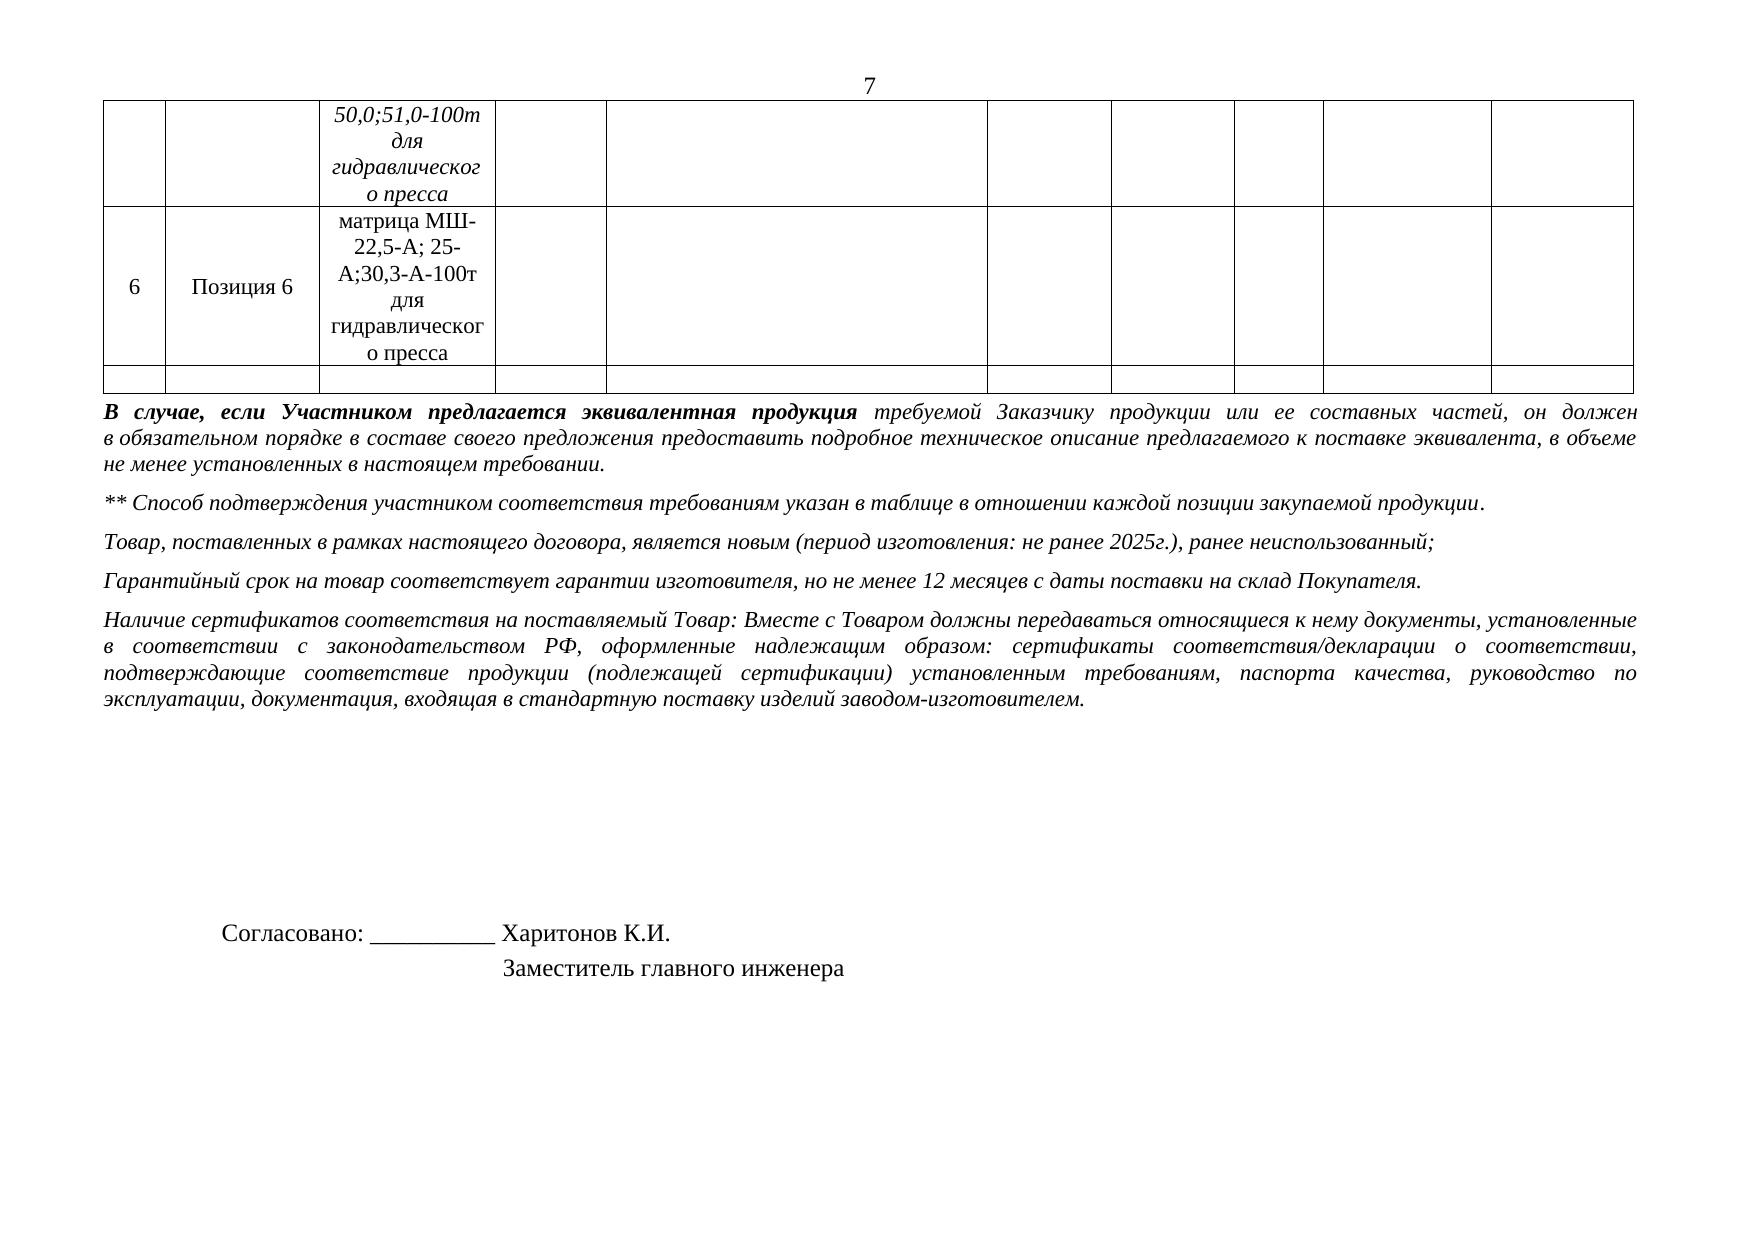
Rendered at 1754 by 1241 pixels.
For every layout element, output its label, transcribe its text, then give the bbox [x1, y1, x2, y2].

table_cell [1492, 207, 1633, 365]
table_cell 50,0;51,0-100т для гидравлического пресса [320, 101, 495, 206]
table_cell [607, 207, 987, 365]
table_cell [496, 101, 606, 206]
table_cell Позиция 6 [166, 207, 319, 365]
table_cell [166, 101, 319, 206]
table_cell [320, 366, 495, 393]
table_cell [988, 366, 1111, 393]
table_cell 6 [104, 207, 165, 365]
table_cell [104, 101, 165, 206]
table_cell [607, 366, 987, 393]
table_cell [1235, 101, 1323, 206]
table_cell [104, 366, 165, 393]
table_cell [166, 366, 319, 393]
text Гарантийный срок на товар соответствует гарантии изготовителя, но не менее 12 месяцев с даты поставки на склад Покупателя. [103, 567, 1639, 593]
table_cell [1235, 207, 1323, 365]
table_cell [607, 101, 987, 206]
table_cell [1492, 366, 1633, 393]
table_cell [1112, 207, 1234, 365]
text Наличие сертификатов соответствия на поставляемый Товар: Вместе с Товаром должны передаваться относящиеся к нему документы, установленные в соответствии с законодательством РФ, оформленные надлежащим образом: сертификаты соответствия/декларации о соответствии, подтверждающие соответствие продукции (подлежащей сертификации) установленным требованиям, паспорта качества, руководство по эксплуатации, документация, входящая в стандартную поставку изделий заводом-изготовителем. [103, 606, 1639, 711]
table_cell [1235, 366, 1323, 393]
table_cell [1324, 101, 1491, 206]
text Согласовано: __________ Харитонов К.И. [221, 918, 1533, 947]
table_cell матрица МШ-22,5-А; 25-А;30,3-А-100т для гидравлического пресса [320, 207, 495, 365]
text Товар, поставленных в рамках настоящего договора, является новым (период изготовления: не ранее 2025г.), ранее неиспользованный; [103, 528, 1639, 554]
table_cell [1492, 101, 1633, 206]
table_cell [988, 207, 1111, 365]
text В случае, если Участником предлагается эквивалентная продукция требуемой Заказчику продукции или ее составных частей, он должен в обязательном порядке в составе своего предложения предоставить подробное техническое описание предлагаемого к поставке эквивалента, в объеме не менее установленных в настоящем требовании. [103, 398, 1639, 477]
table_cell [496, 207, 606, 365]
table_cell [1324, 366, 1491, 393]
table_cell [1112, 101, 1234, 206]
table_cell [496, 366, 606, 393]
table_cell [1324, 207, 1491, 365]
text Заместитель главного инженера [221, 953, 1533, 982]
text ** Способ подтверждения участником соответствия требованиям указан в таблице в отношении каждой позиции закупаемой продукции. [103, 489, 1639, 516]
table_cell [988, 101, 1111, 206]
table_cell [1112, 366, 1234, 393]
